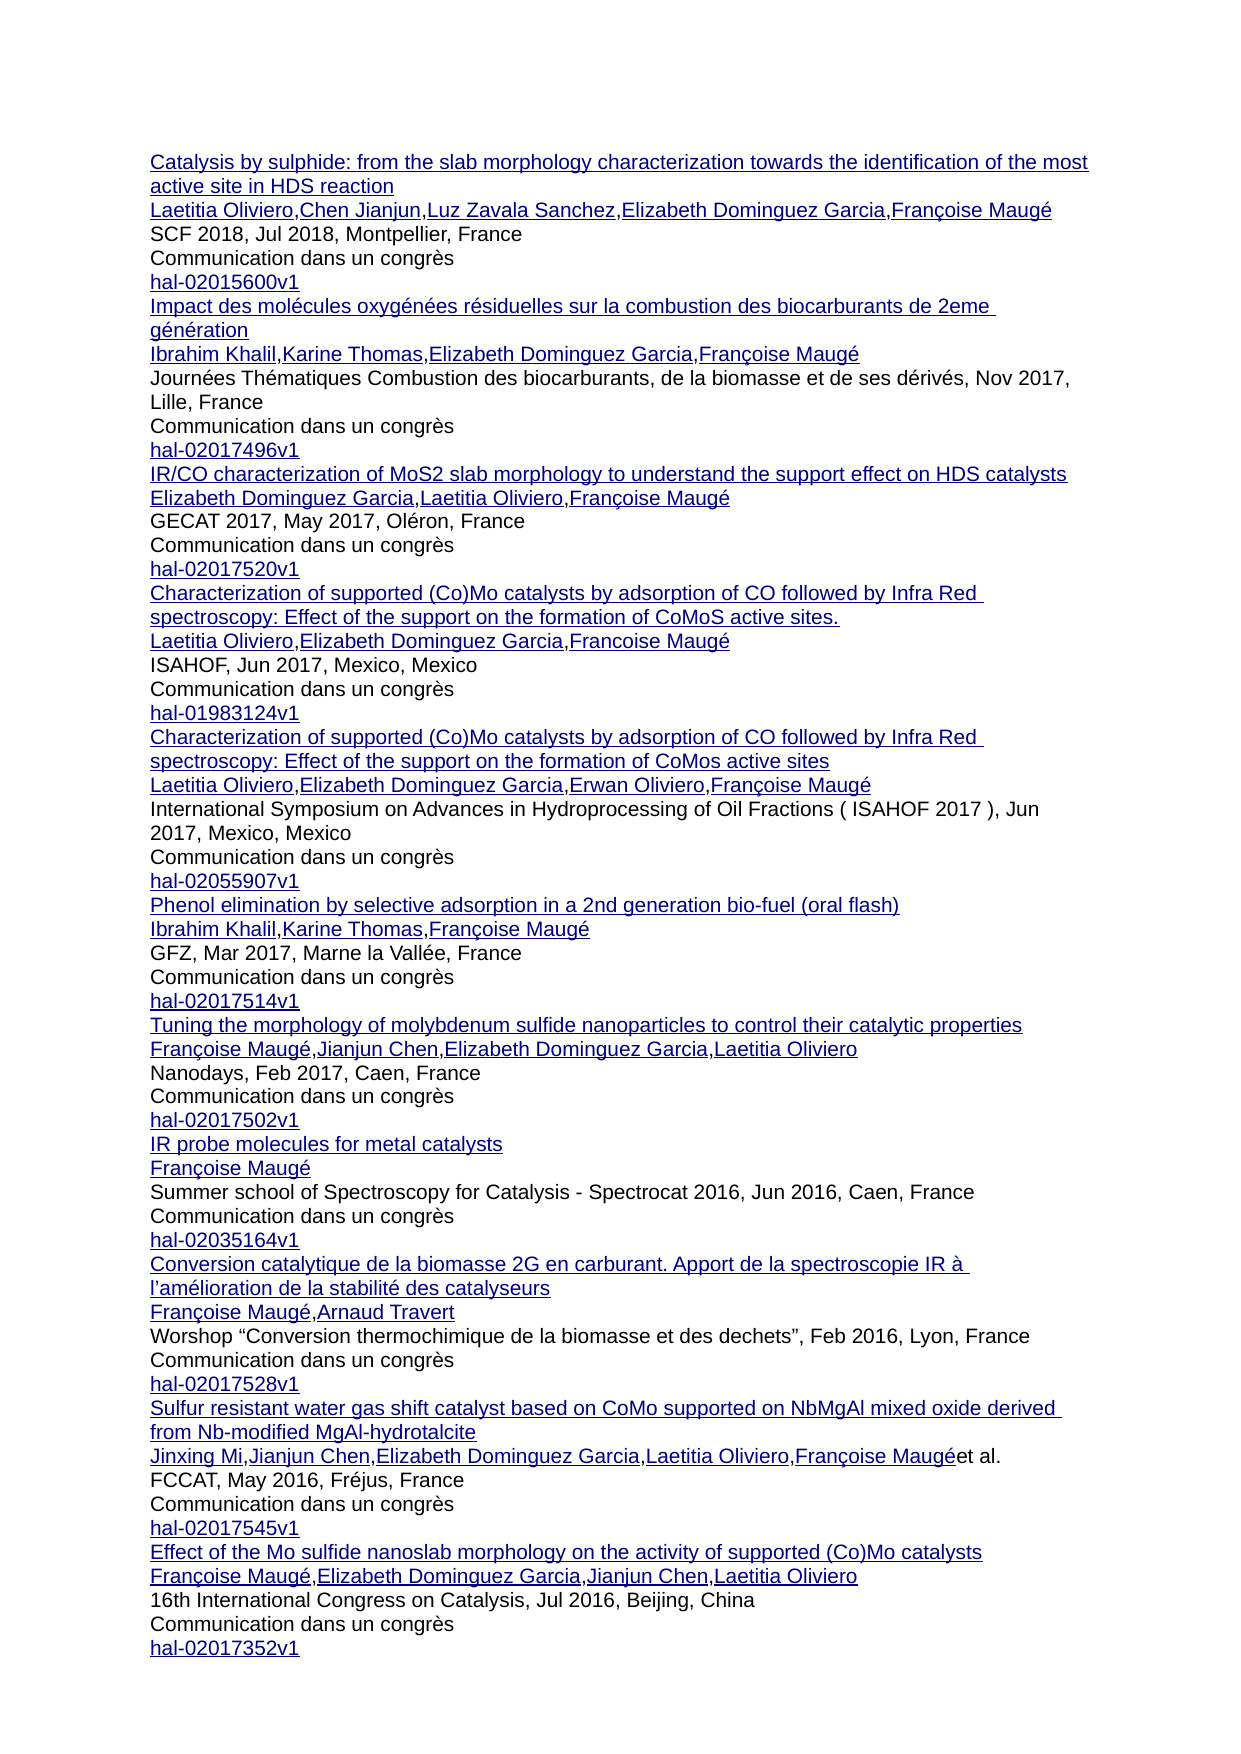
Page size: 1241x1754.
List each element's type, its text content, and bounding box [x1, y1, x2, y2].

table_cell IR/CO characterization of MoS2 slab morphology to understand the support effect on HDS catalysts Elizabeth Dominguez Garcia,Laetitia Oliviero,Françoise Maugé GECAT 2017, May 2017, Oléron, France Communication dans un congrès hal-02017520v1 [150, 461, 1090, 581]
table_cell Impact des molécules oxygénées résiduelles sur la combustion des biocarburants de 2eme génération Ibrahim Khalil,Karine Thomas,Elizabeth Dominguez Garcia,Françoise Maugé Journées Thématiques Combustion des biocarburants, de la biomasse et de ses dérivés, Nov 2017, Lille, France Communication dans un congrès hal-02017496v1 [150, 294, 1090, 461]
table_cell Catalysis by sulphide: from the slab morphology characterization towards the identification of the most active site in HDS reaction Laetitia Oliviero,Chen Jianjun,Luz Zavala Sanchez,Elizabeth Dominguez Garcia,Françoise Maugé SCF 2018, Jul 2018, Montpellier, France Communication dans un congrès hal-02015600v1 [150, 150, 1090, 294]
table_cell Sulfur resistant water gas shift catalyst based on CoMo supported on NbMgAl mixed oxide derived from Nb-modified MgAl-hydrotalcite Jinxing Mi,Jianjun Chen,Elizabeth Dominguez Garcia,Laetitia Oliviero,Françoise Maugéet al. FCCAT, May 2016, Fréjus, France Communication dans un congrès hal-02017545v1 [150, 1396, 1090, 1539]
table_cell Characterization of supported (Co)Mo catalysts by adsorption of CO followed by Infra Red spectroscopy: Effect of the support on the formation of CoMoS active sites. Laetitia Oliviero,Elizabeth Dominguez Garcia,Francoise Maugé ISAHOF, Jun 2017, Mexico, Mexico Communication dans un congrès hal-01983124v1 [150, 581, 1090, 725]
table_cell Conversion catalytique de la biomasse 2G en carburant. Apport de la spectroscopie IR à l’amélioration de la stabilité des catalyseurs Françoise Maugé,Arnaud Travert Worshop “Conversion thermochimique de la biomasse et des dechets”, Feb 2016, Lyon, France Communication dans un congrès hal-02017528v1 [150, 1252, 1090, 1396]
table_cell Characterization of supported (Co)Mo catalysts by adsorption of CO followed by Infra Red spectroscopy: Effect of the support on the formation of CoMos active sites Laetitia Oliviero,Elizabeth Dominguez Garcia,Erwan Oliviero,Françoise Maugé International Symposium on Advances in Hydroprocessing of Oil Fractions ( ISAHOF 2017 ), Jun 2017, Mexico, Mexico Communication dans un congrès hal-02055907v1 [150, 725, 1090, 893]
table_cell Tuning the morphology of molybdenum sulfide nanoparticles to control their catalytic properties Françoise Maugé,Jianjun Chen,Elizabeth Dominguez Garcia,Laetitia Oliviero Nanodays, Feb 2017, Caen, France Communication dans un congrès hal-02017502v1 [150, 1013, 1090, 1132]
table_cell IR probe molecules for metal catalysts Françoise Maugé Summer school of Spectroscopy for Catalysis - Spectrocat 2016, Jun 2016, Caen, France Communication dans un congrès hal-02035164v1 [150, 1132, 1090, 1252]
table_cell Effect of the Mo sulfide nanoslab morphology on the activity of supported (Co)Mo catalysts Françoise Maugé,Elizabeth Dominguez Garcia,Jianjun Chen,Laetitia Oliviero 16th International Congress on Catalysis, Jul 2016, Beijing, China Communication dans un congrès hal-02017352v1 [150, 1540, 1090, 1659]
table_cell Phenol elimination by selective adsorption in a 2nd generation bio-fuel (oral flash) Ibrahim Khalil,Karine Thomas,Françoise Maugé GFZ, Mar 2017, Marne la Vallée, France Communication dans un congrès hal-02017514v1 [150, 893, 1090, 1012]
